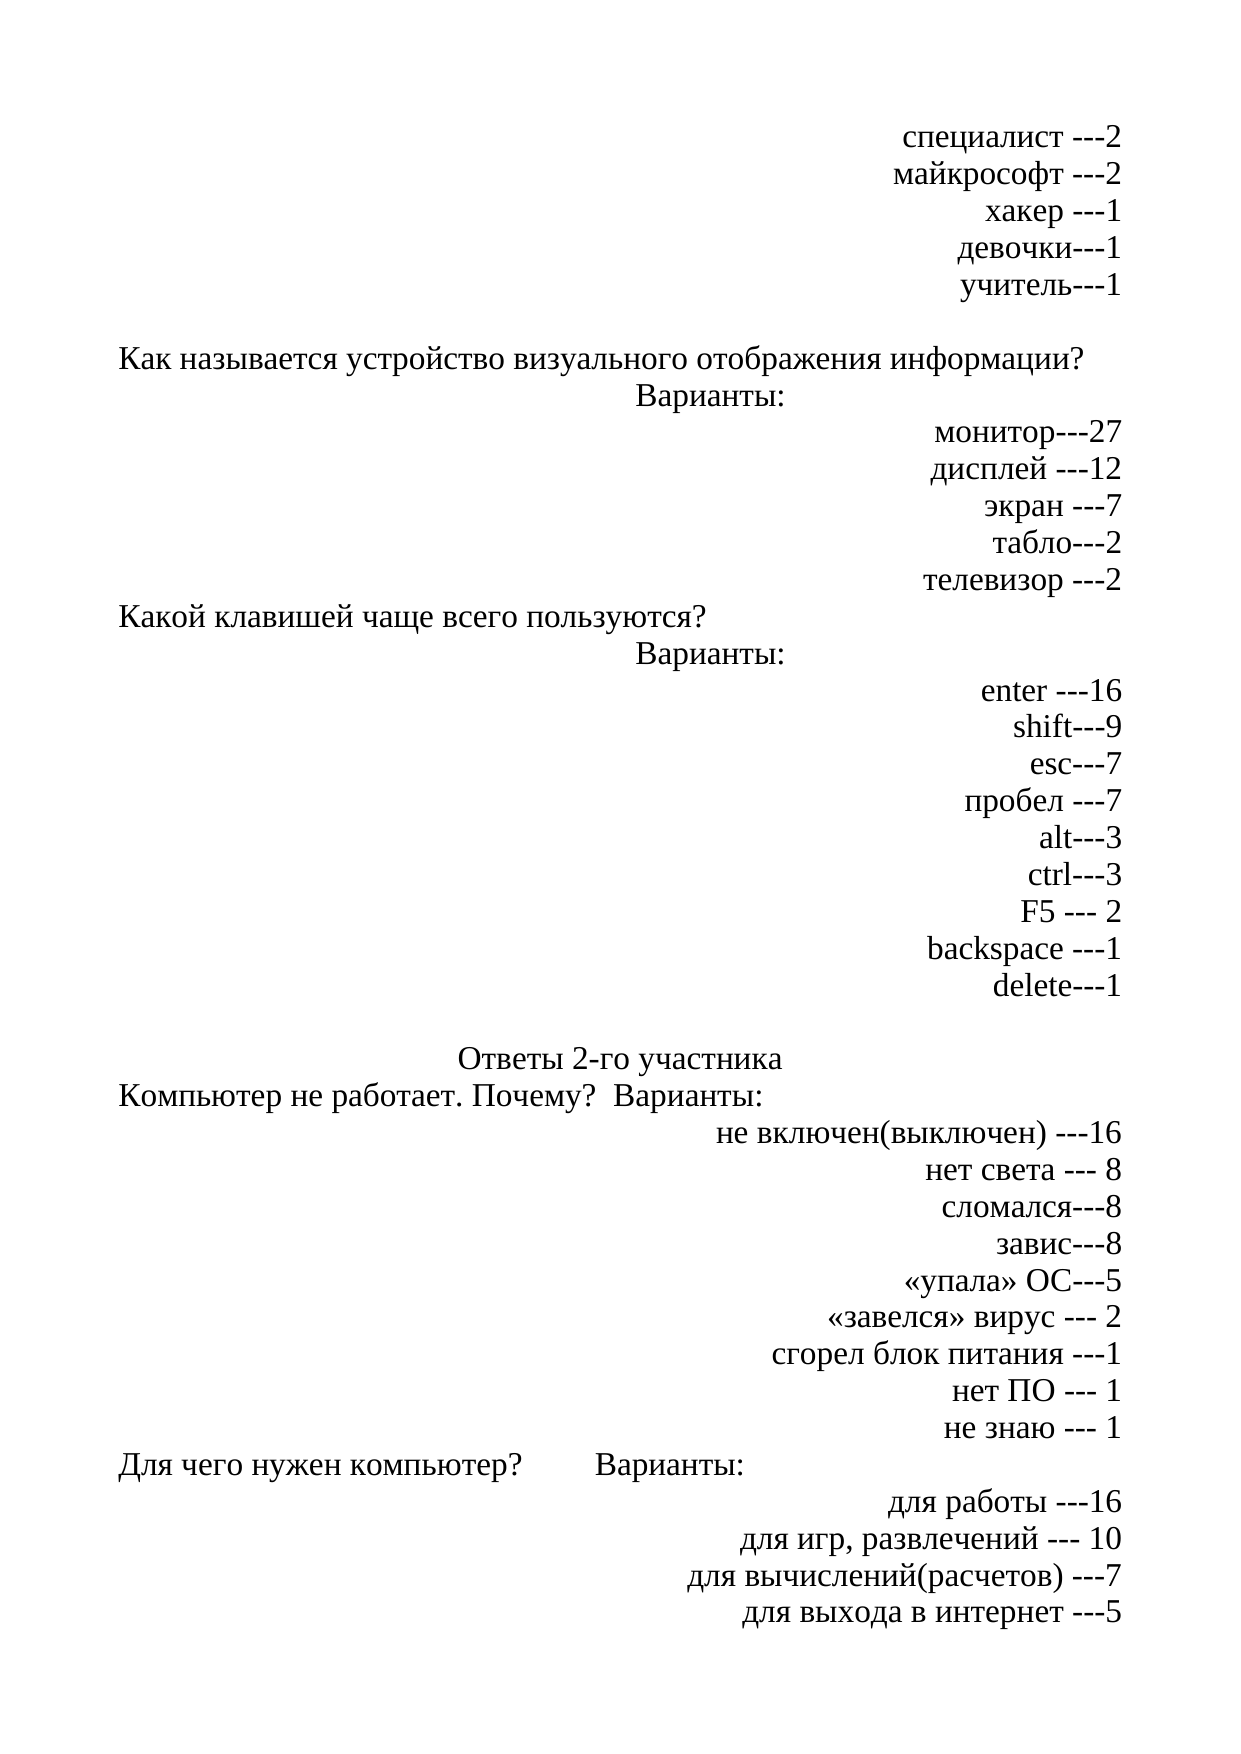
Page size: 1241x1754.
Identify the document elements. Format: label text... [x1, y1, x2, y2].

text Как называется устройство визуального отображения информации? [118, 339, 1122, 376]
text delete---1 [118, 966, 1122, 1003]
text Какой клавишей чаще всего пользуются? [118, 597, 1122, 634]
text ctrl---3 [118, 856, 1122, 892]
text Для чего нужен компьютер? Варианты: [118, 1446, 1122, 1482]
text сгорел блок питания ---1 [118, 1335, 1122, 1372]
text телевизор ---2 [118, 561, 1122, 597]
text Компьютер не работает. Почему? Варианты: [118, 1077, 1122, 1114]
text девочки---1 [118, 229, 1122, 266]
text для игр, развлечений --- 10 [118, 1519, 1122, 1556]
text enter ---16 [118, 671, 1122, 708]
text специалист ---2 [118, 118, 1122, 155]
text «упала» ОС---5 [118, 1261, 1122, 1298]
text табло---2 [118, 524, 1122, 561]
text для вычислений(расчетов) ---7 [118, 1556, 1122, 1593]
text для работы ---16 [118, 1482, 1122, 1519]
text «завелся» вирус --- 2 [118, 1298, 1122, 1335]
text Ответы 2-го участника [118, 1040, 1122, 1077]
text монитор---27 [118, 413, 1122, 450]
text alt---3 [118, 819, 1122, 856]
text Варианты: [118, 376, 1122, 413]
text дисплей ---12 [118, 450, 1122, 487]
text не знаю --- 1 [118, 1409, 1122, 1446]
text для выхода в интернет ---5 [118, 1593, 1122, 1630]
text сломался---8 [118, 1187, 1122, 1224]
text F5 --- 2 [118, 892, 1122, 929]
text backspace ---1 [118, 929, 1122, 966]
text нет ПО --- 1 [118, 1372, 1122, 1409]
text завис---8 [118, 1224, 1122, 1261]
text майкрософт ---2 [118, 155, 1122, 192]
text экран ---7 [118, 487, 1122, 524]
text не включен(выключен) ---16 [118, 1114, 1122, 1151]
text нет света --- 8 [118, 1151, 1122, 1187]
text esc---7 [118, 745, 1122, 782]
text пробел ---7 [118, 782, 1122, 819]
text учитель---1 [118, 266, 1122, 302]
text Варианты: [118, 634, 1122, 671]
text хакер ---1 [118, 192, 1122, 229]
text shift---9 [118, 708, 1122, 745]
